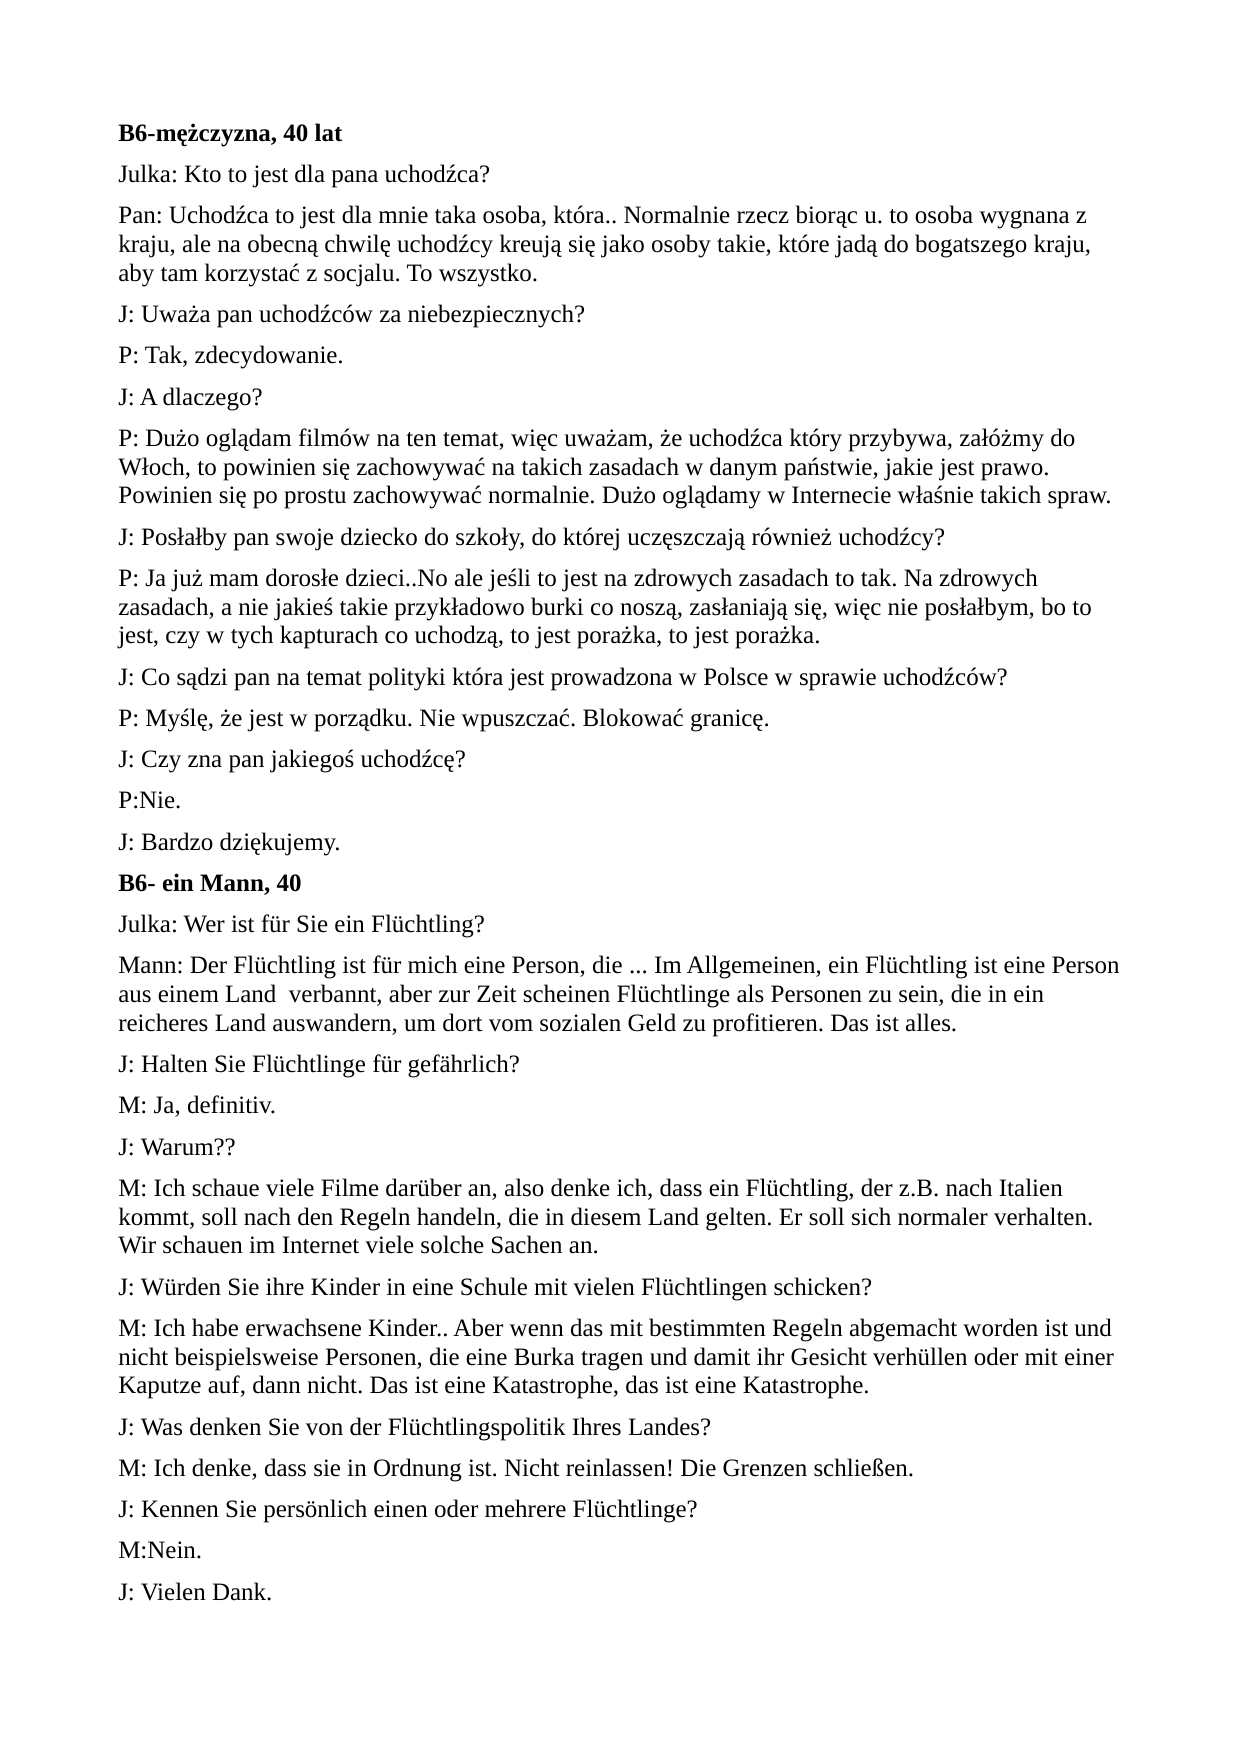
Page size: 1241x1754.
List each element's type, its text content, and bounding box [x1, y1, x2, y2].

text J: Halten Sie Flüchtlinge für gefährlich? [118, 1049, 1122, 1078]
text B6- ein Mann, 40 [118, 868, 1122, 897]
text Mann: Der Flüchtling ist für mich eine Person, die ... Im Allgemeinen, ein Flüchtling ist eine Person aus einem Land verbannt, aber zur Zeit scheinen Flüchtlinge als Personen zu sein, die in ein reicheres Land auswandern, um dort vom sozialen Geld zu profitieren. Das ist alles. [118, 951, 1122, 1037]
text J: A dlaczego? [118, 382, 1122, 411]
text J: Bardzo dziękujemy. [118, 827, 1122, 856]
text P: Tak, zdecydowanie. [118, 341, 1122, 369]
text Julka: Kto to jest dla pana uchodźca? [118, 159, 1122, 188]
text J: Co sądzi pan na temat polityki która jest prowadzona w Polsce w sprawie uchodźców? [118, 662, 1122, 691]
text M: Ich habe erwachsene Kinder.. Aber wenn das mit bestimmten Regeln abgemacht worden ist und nicht beispielsweise Personen, die eine Burka tragen und damit ihr Gesicht verhüllen oder mit einer Kaputze auf, dann nicht. Das ist eine Katastrophe, das ist eine Katastrophe. [118, 1313, 1122, 1399]
text J: Vielen Dank. [118, 1577, 1122, 1606]
text Pan: Uchodźca to jest dla mnie taka osoba, która.. Normalnie rzecz biorąc u. to osoba wygnana z kraju, ale na obecną chwilę uchodźcy kreują się jako osoby takie, które jadą do bogatszego kraju, aby tam korzystać z socjalu. To wszystko. [118, 201, 1122, 287]
text J: Würden Sie ihre Kinder in eine Schule mit vielen Flüchtlingen schicken? [118, 1272, 1122, 1301]
text J: Was denken Sie von der Flüchtlingspolitik Ihres Landes? [118, 1412, 1122, 1441]
text P:Nie. [118, 786, 1122, 814]
text J: Posłałby pan swoje dziecko do szkoły, do której uczęszczają również uchodźcy? [118, 522, 1122, 551]
text J: Kennen Sie persönlich einen oder mehrere Flüchtlinge? [118, 1494, 1122, 1523]
text J: Czy zna pan jakiegoś uchodźcę? [118, 744, 1122, 773]
text J: Uważa pan uchodźców za niebezpiecznych? [118, 299, 1122, 328]
text P: Myślę, że jest w porządku. Nie wpuszczać. Blokować granicę. [118, 703, 1122, 732]
text M: Ja, definitiv. [118, 1091, 1122, 1119]
text J: Warum?? [118, 1132, 1122, 1161]
text M: Ich denke, dass sie in Ordnung ist. Nicht reinlassen! Die Grenzen schließen. [118, 1453, 1122, 1482]
text Julka: Wer ist für Sie ein Flüchtling? [118, 909, 1122, 938]
text M:Nein. [118, 1536, 1122, 1564]
text M: Ich schaue viele Filme darüber an, also denke ich, dass ein Flüchtling, der z.B. nach Italien kommt, soll nach den Regeln handeln, die in diesem Land gelten. Er soll sich normaler verhalten. Wir schauen im Internet viele solche Sachen an. [118, 1173, 1122, 1259]
text B6-mężczyzna, 40 lat [118, 118, 1122, 147]
text P: Ja już mam dorosłe dzieci..No ale jeśli to jest na zdrowych zasadach to tak. Na zdrowych zasadach, a nie jakieś takie przykładowo burki co noszą, zasłaniają się, więc nie posłałbym, bo to jest, czy w tych kapturach co uchodzą, to jest porażka, to jest porażka. [118, 563, 1122, 649]
text P: Dużo oglądam filmów na ten temat, więc uważam, że uchodźca który przybywa, załóżmy do Włoch, to powinien się zachowywać na takich zasadach w danym państwie, jakie jest prawo. Powinien się po prostu zachowywać normalnie. Dużo oglądamy w Internecie właśnie takich spraw. [118, 423, 1122, 509]
